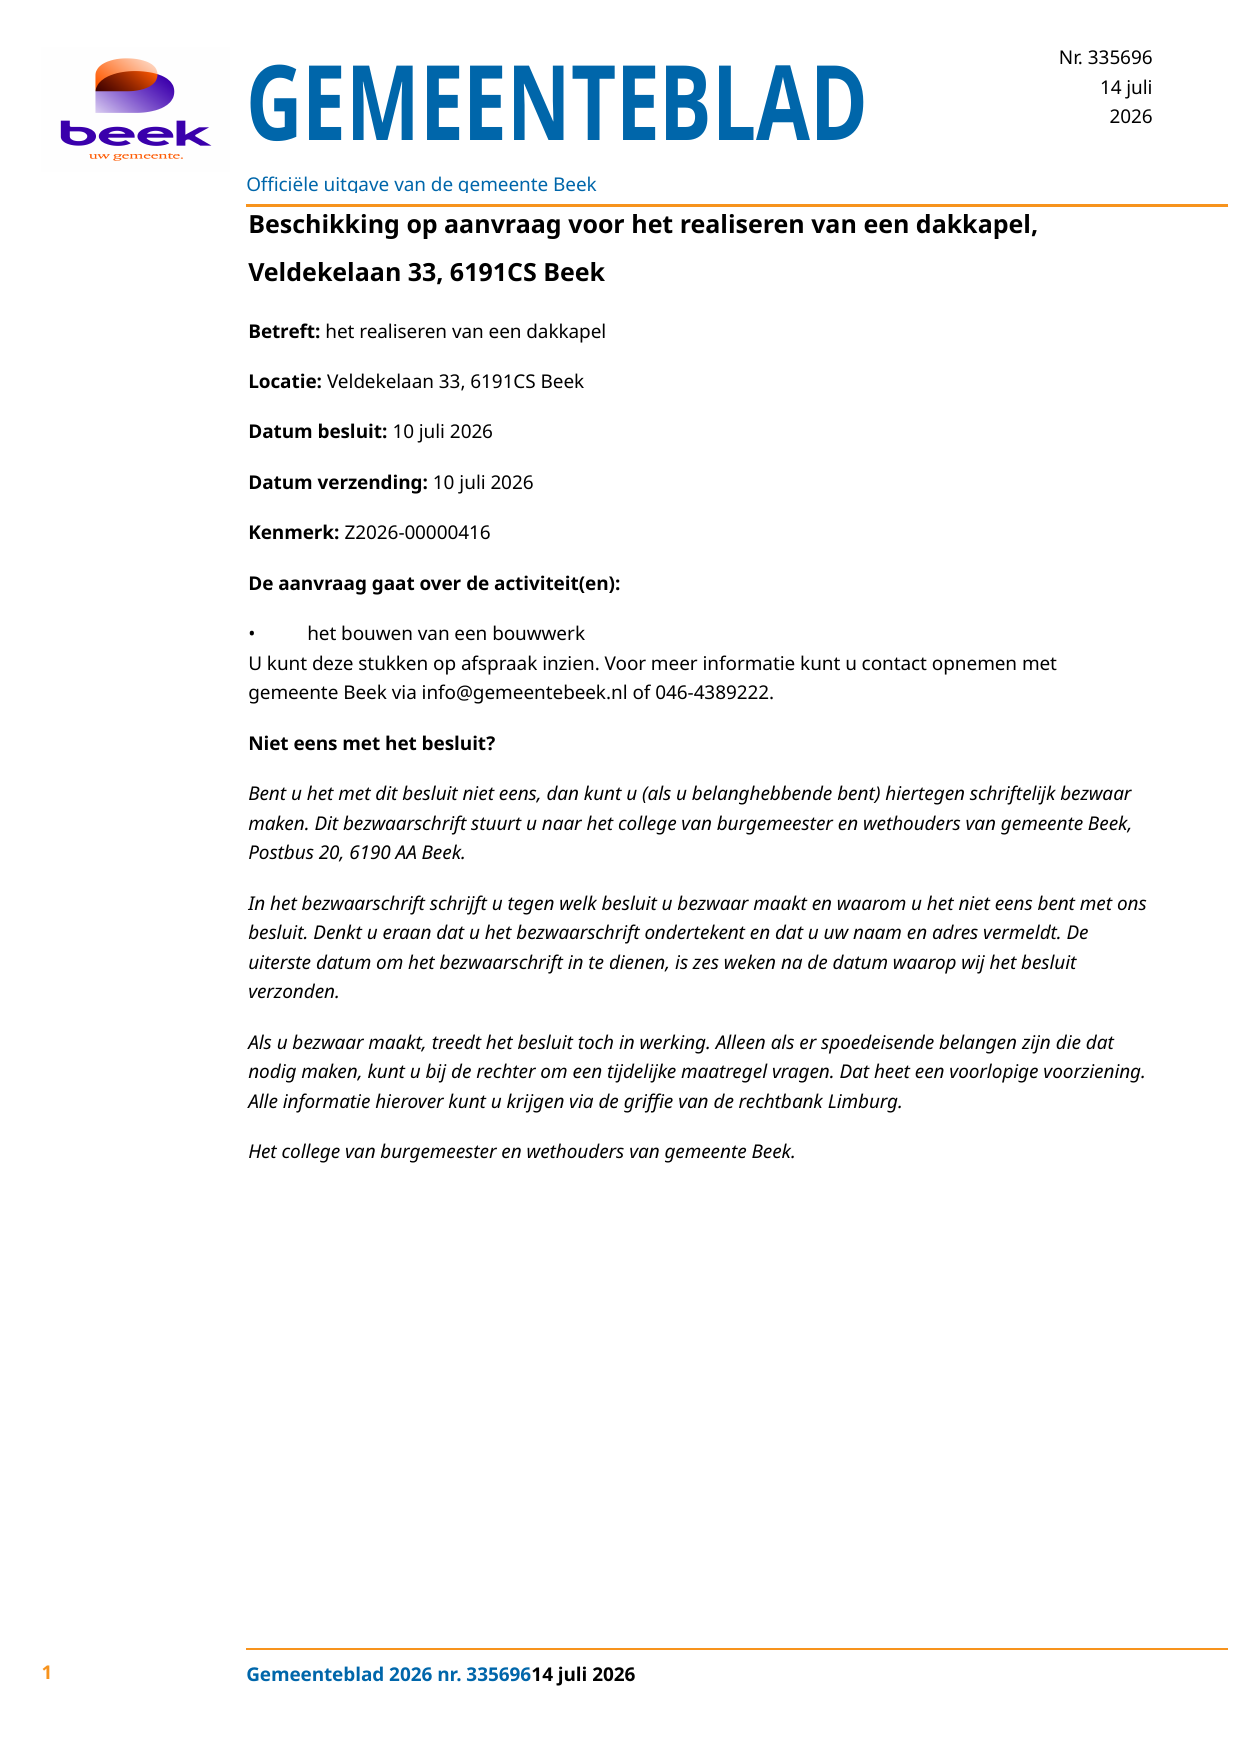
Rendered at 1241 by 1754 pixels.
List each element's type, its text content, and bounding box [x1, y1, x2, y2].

text In het bezwaarschrift schrijft u tegen welk besluit u bezwaar maakt en waarom u het niet eens bent met ons besluit. Denkt u eraan dat u het bezwaarschrift ondertekent en dat u uw naam en adres vermeldt. De uiterste datum om het bezwaarschrift in te dienen, is zes weken na de datum waarop wij het besluit verzonden. [248, 890, 1152, 1004]
text Het college van burgemeester en wethouders van gemeente Beek. [248, 1139, 1152, 1164]
text Betreft: het realiseren van een dakkapel [248, 318, 1152, 344]
text De aanvraag gaat over de activiteit(en): [248, 570, 1152, 596]
text Datum besluit: 10 juli 2026 [248, 419, 1152, 444]
text Niet eens met het besluit? [248, 730, 1152, 756]
text Bent u het met dit besluit niet eens, dan kunt u (als u belanghebbende bent) hiertegen schriftelijk bezwaar maken. Dit bezwaarschrift stuurt u naar het college van burgemeester en wethouders van gemeente Beek, Postbus 20, 6190 AA Beek. [248, 780, 1152, 865]
text Locatie: Veldekelaan 33, 6191CS Beek [248, 368, 1152, 394]
text Beschikking op aanvraag voor het realiseren van een dakkapel, Veldekelaan 33, 6191CS Beek [248, 207, 1152, 288]
text U kunt deze stukken op afspraak inzien. Voor meer informatie kunt u contact opnemen met gemeente Beek via info@gemeentebeek.nl of 046-4389222. [248, 650, 1152, 705]
text Als u bezwaar maakt, treedt het besluit toch in werking. Alleen als er spoedeisende belangen zijn die dat nodig maken, kunt u bij de rechter om een tijdelijke maatregel vragen. Dat heet een voorlopige voorziening. Alle informatie hierover kunt u krijgen via de griffie van de rechtbank Limburg. [248, 1029, 1152, 1114]
text Kenmerk: Z2026-00000416 [248, 519, 1152, 545]
list het bouwen van een bouwwerk [248, 620, 1152, 646]
text Datum verzending: 10 juli 2026 [248, 469, 1152, 495]
picture [41, 47, 231, 172]
